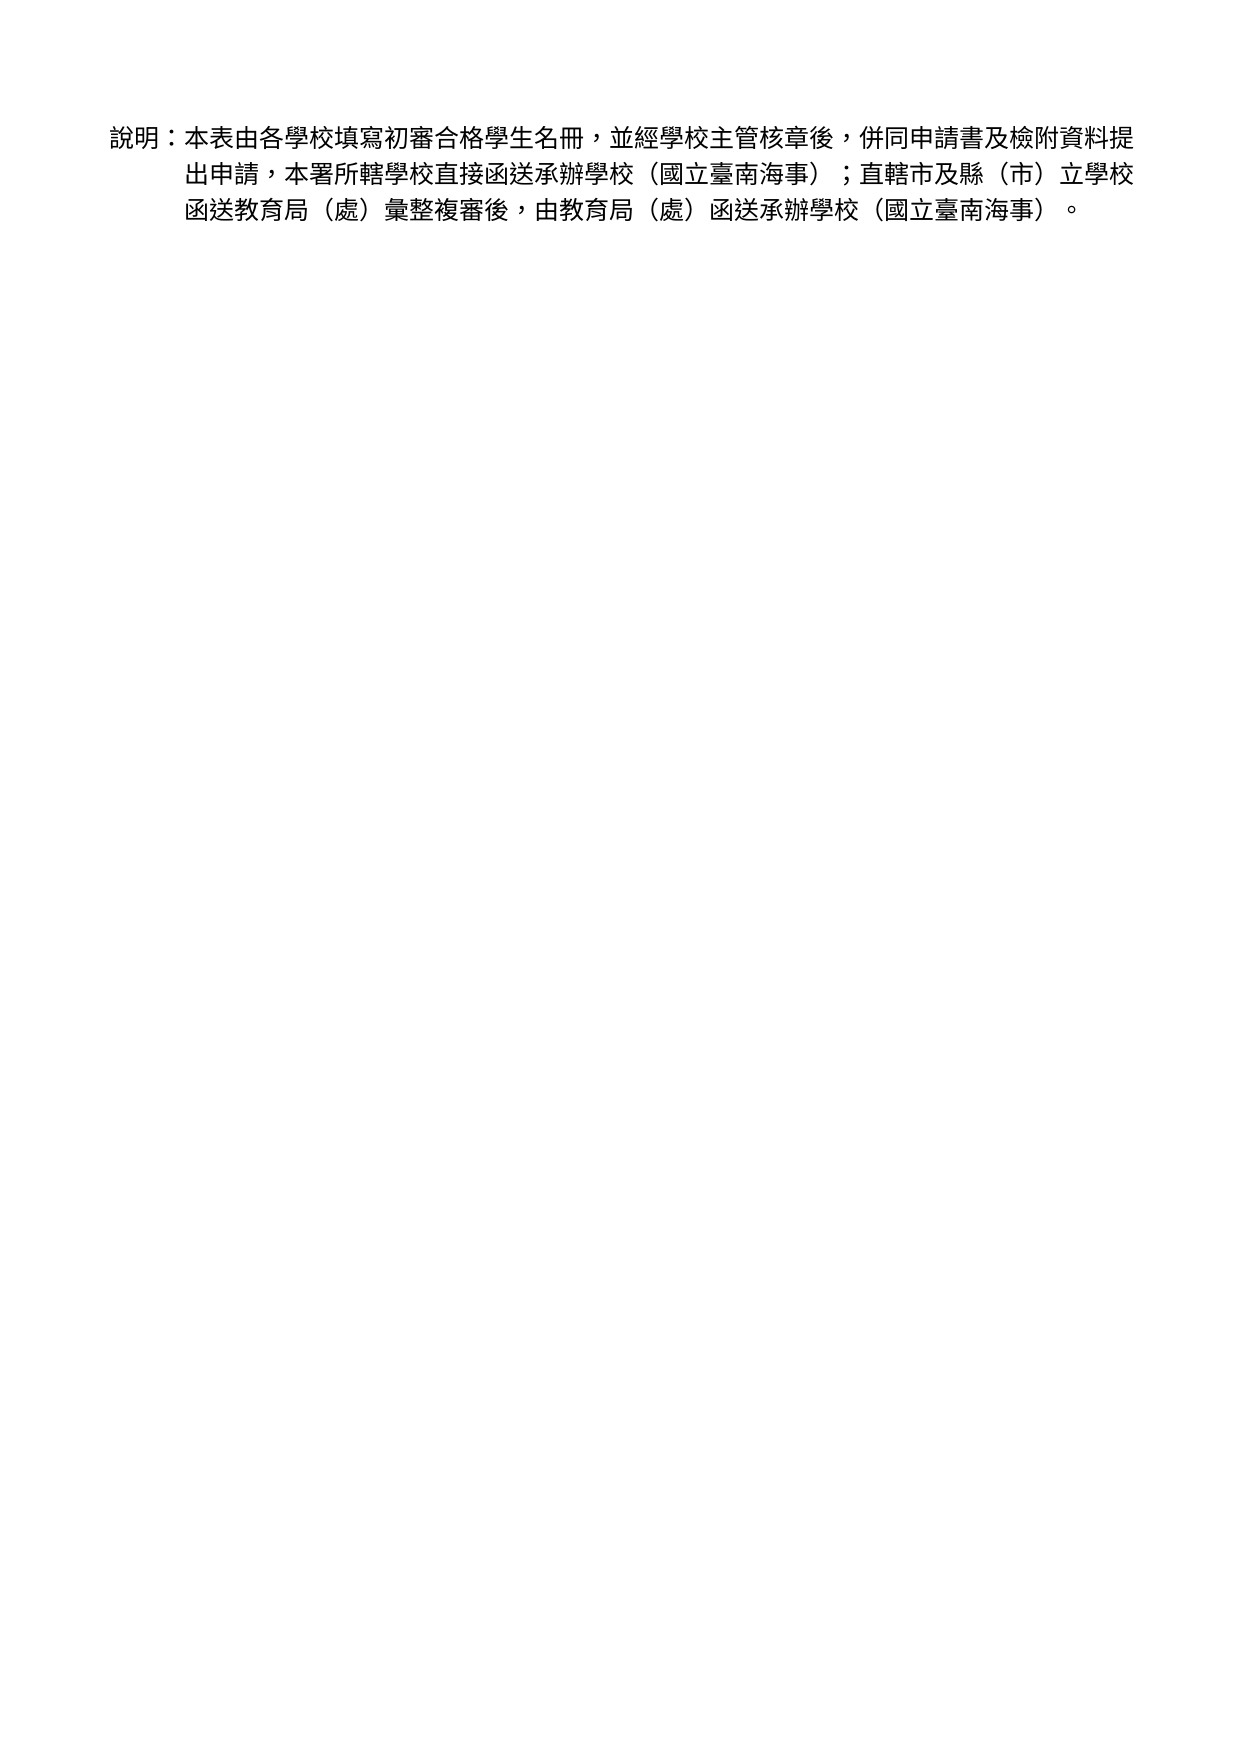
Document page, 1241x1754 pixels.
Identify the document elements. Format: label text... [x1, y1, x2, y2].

text 說明：本表由各學校填寫初審合格學生名冊，並經學校主管核章後，併同申請書及檢附資料提出申請，本署所轄學校直接函送承辦學校（國立臺南海事）；直轄市及縣（市）立學校函送教育局（處）彙整複審後，由教育局（處）函送承辦學校（國立臺南海事）。 [109, 118, 1146, 227]
